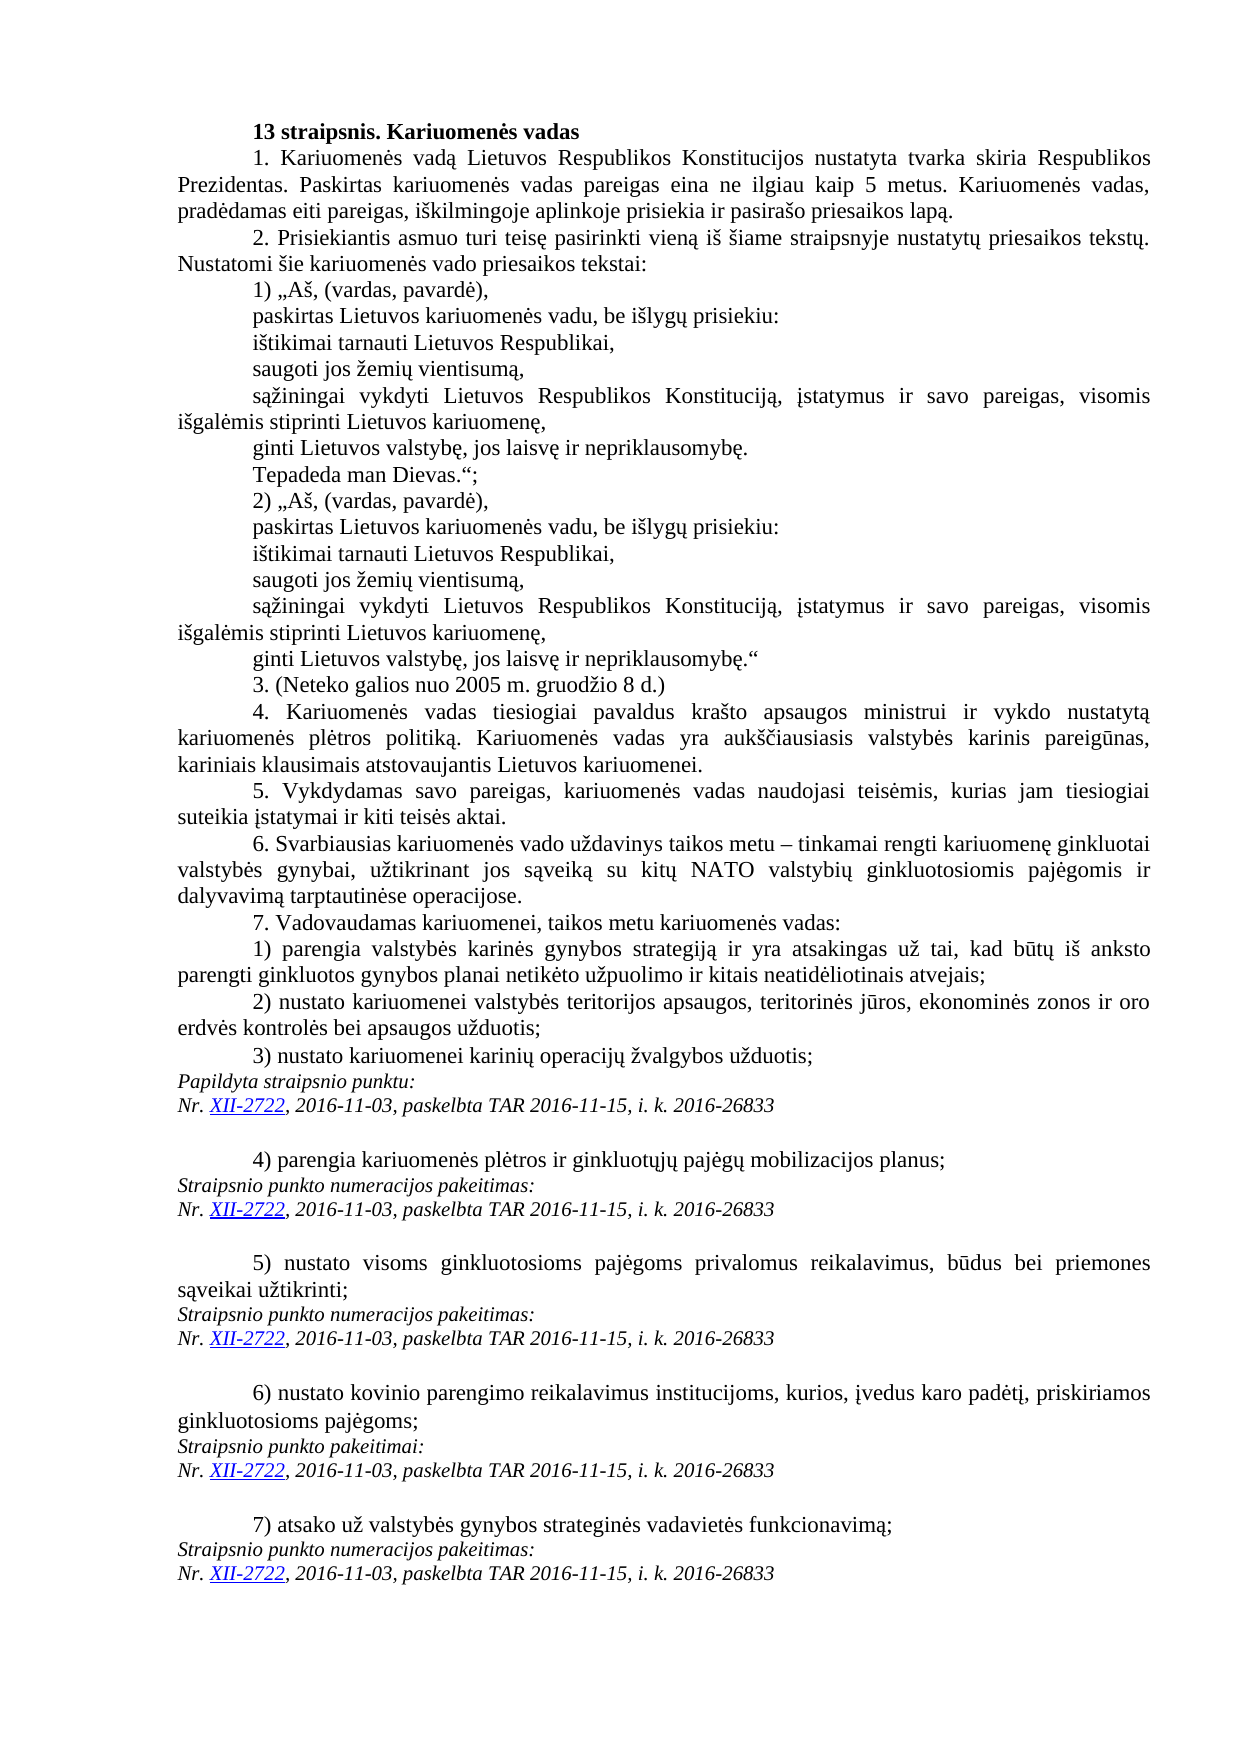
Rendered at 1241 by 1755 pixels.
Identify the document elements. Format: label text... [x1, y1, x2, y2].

text 7) atsako už valstybės gynybos strateginės vadavietės funkcionavimą; [177, 1511, 1152, 1537]
text 4) parengia kariuomenės plėtros ir ginkluotųjų pajėgų mobilizacijos planus; [177, 1146, 1152, 1172]
text saugoti jos žemių vientisumą, [177, 355, 1152, 382]
text 1) „Aš, (vardas, pavardė), [177, 276, 1152, 303]
text 4. Kariuomenės vadas tiesiogiai pavaldus krašto apsaugos ministrui ir vykdo nustatytą kariuomenės plėtros politiką. Kariuomenės vadas yra aukščiausiasis valstybės karinis pareigūnas, kariniais klausimais atstovaujantis Lietuvos kariuomenei. [177, 698, 1152, 777]
text 2) „Aš, (vardas, pavardė), [177, 487, 1152, 513]
text Straipsnio punkto numeracijos pakeitimas: [177, 1172, 1152, 1197]
text paskirtas Lietuvos kariuomenės vadu, be išlygų prisiekiu: [177, 513, 1152, 540]
text Straipsnio punkto numeracijos pakeitimas: [177, 1537, 1152, 1561]
text ištikimai tarnauti Lietuvos Respublikai, [177, 540, 1152, 566]
text 5) nustato visoms ginkluotosioms pajėgoms privalomus reikalavimus, būdus bei priemones sąveikai užtikrinti; [177, 1249, 1152, 1302]
text Nr. XII-2722, 2016-11-03, paskelbta TAR 2016-11-15, i. k. 2016-26833 [177, 1093, 1152, 1117]
text Papildyta straipsnio punktu: [177, 1069, 1152, 1093]
text 1. Kariuomenės vadą Lietuvos Respublikos Konstitucijos nustatyta tvarka skiria Respublikos Prezidentas. Paskirtas kariuomenės vadas pareigas eina ne ilgiau kaip 5 metus. Kariuomenės vadas, pradėdamas eiti pareigas, iškilmingoje aplinkoje prisiekia ir pasirašo priesaikos lapą. [177, 144, 1152, 223]
text saugoti jos žemių vientisumą, [177, 566, 1152, 592]
text ginti Lietuvos valstybę, jos laisvę ir nepriklausomybę. [177, 434, 1152, 461]
text ištikimai tarnauti Lietuvos Respublikai, [177, 329, 1152, 355]
text Nr. XII-2722, 2016-11-03, paskelbta TAR 2016-11-15, i. k. 2016-26833 [177, 1561, 1152, 1585]
text 7. Vadovaudamas kariuomenei, taikos metu kariuomenės vadas: [177, 909, 1152, 935]
text Tepadeda man Dievas.“; [177, 461, 1152, 487]
text 5. Vykdydamas savo pareigas, kariuomenės vadas naudojasi teisėmis, kurias jam tiesiogiai suteikia įstatymai ir kiti teisės aktai. [177, 777, 1152, 830]
text Nr. XII-2722, 2016-11-03, paskelbta TAR 2016-11-15, i. k. 2016-26833 [177, 1326, 1152, 1350]
text paskirtas Lietuvos kariuomenės vadu, be išlygų prisiekiu: [177, 303, 1152, 329]
text 6) nustato kovinio parengimo reikalavimus institucijoms, kurios, įvedus karo padėtį, priskiriamos ginkluotosioms pajėgoms; [177, 1379, 1152, 1434]
text 1) parengia valstybės karinės gynybos strategiją ir yra atsakingas už tai, kad būtų iš anksto parengti ginkluotos gynybos planai netikėto užpuolimo ir kitais neatidėliotinais atvejais; [177, 935, 1152, 988]
text 2. Prisiekiantis asmuo turi teisę pasirinkti vieną iš šiame straipsnyje nustatytų priesaikos tekstų. Nustatomi šie kariuomenės vado priesaikos tekstai: [177, 223, 1152, 276]
text Straipsnio punkto pakeitimai: [177, 1434, 1152, 1458]
text ginti Lietuvos valstybę, jos laisvę ir nepriklausomybę.“ [177, 645, 1152, 672]
text 3) nustato kariuomenei karinių operacijų žvalgybos užduotis; [177, 1041, 1152, 1069]
text 3. (Neteko galios nuo 2005 m. gruodžio 8 d.) [177, 672, 1152, 698]
text 13 straipsnis. Kariuomenės vadas [177, 118, 1152, 144]
text 6. Svarbiausias kariuomenės vado uždavinys taikos metu – tinkamai rengti kariuomenę ginkluotai valstybės gynybai, užtikrinant jos sąveiką su kitų NATO valstybių ginkluotosiomis pajėgomis ir dalyvavimą tarptautinėse operacijose. [177, 830, 1152, 909]
text Straipsnio punkto numeracijos pakeitimas: [177, 1302, 1152, 1326]
text sąžiningai vykdyti Lietuvos Respublikos Konstituciją, įstatymus ir savo pareigas, visomis išgalėmis stiprinti Lietuvos kariuomenę, [177, 592, 1152, 645]
text 2) nustato kariuomenei valstybės teritorijos apsaugos, teritorinės jūros, ekonominės zonos ir oro erdvės kontrolės bei apsaugos užduotis; [177, 988, 1152, 1041]
text Nr. XII-2722, 2016-11-03, paskelbta TAR 2016-11-15, i. k. 2016-26833 [177, 1197, 1152, 1221]
text sąžiningai vykdyti Lietuvos Respublikos Konstituciją, įstatymus ir savo pareigas, visomis išgalėmis stiprinti Lietuvos kariuomenę, [177, 382, 1152, 434]
text Nr. XII-2722, 2016-11-03, paskelbta TAR 2016-11-15, i. k. 2016-26833 [177, 1458, 1152, 1482]
